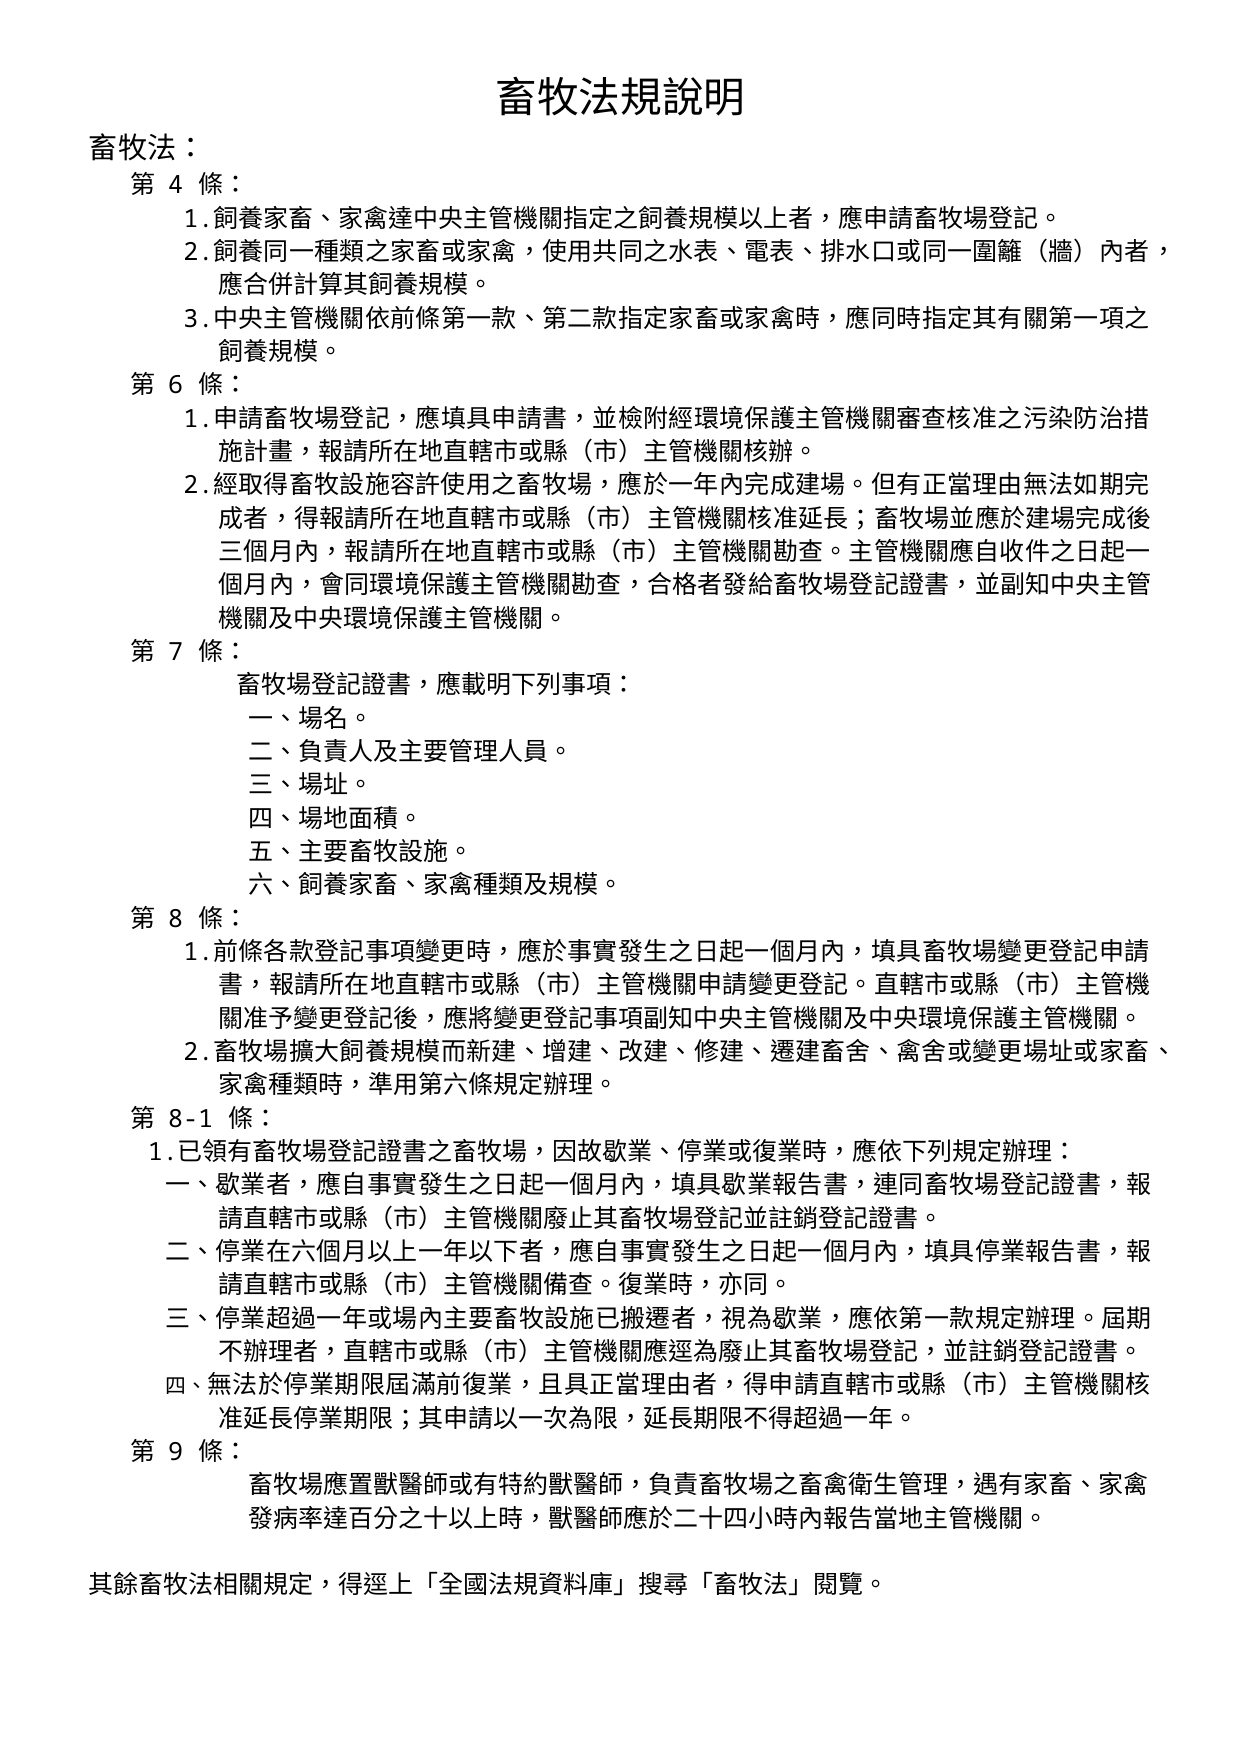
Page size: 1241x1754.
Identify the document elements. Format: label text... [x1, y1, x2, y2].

list 停業在六個月以上一年以下者，應自事實發生之日起一個月內，填具停業報告書，報請直轄市或縣（市）主管機關備查。復業時，亦同。 [165, 1234, 1152, 1300]
text 畜牧場登記證書，應載明下列事項： [236, 667, 1152, 700]
text 第 6 條： [130, 367, 1152, 400]
text 其餘畜牧法相關規定，得逕上「全國法規資料庫」搜尋「畜牧法」閱覽。 [89, 1567, 1152, 1600]
list 申請畜牧場登記，應填具申請書，並檢附經環境保護主管機關審查核准之污染防治措施計畫，報請所在地直轄市或縣（市）主管機關核辦。 [183, 400, 1152, 467]
list 中央主管機關依前條第一款、第二款指定家畜或家禽時，應同時指定其有關第一項之飼養規模。 [183, 300, 1152, 367]
text 第 9 條： [130, 1434, 1152, 1467]
list 無法於停業期限屆滿前復業，且具正當理由者，得申請直轄市或縣（市）主管機關核准延長停業期限；其申請以一次為限，延長期限不得超過一年。 [165, 1367, 1152, 1434]
text 第 4 條： [130, 167, 1152, 200]
list 已領有畜牧場登記證書之畜牧場，因故歇業、停業或復業時，應依下列規定辦理： [148, 1134, 1152, 1167]
list 飼養同一種類之家畜或家禽，使用共同之水表、電表、排水口或同一圍籬（牆）內者，應合併計算其飼養規模。 [183, 234, 1152, 300]
text 畜牧法： [89, 125, 1152, 167]
text 六、飼養家畜、家禽種類及規模。 [248, 867, 1152, 900]
text 第 8 條： [130, 900, 1152, 934]
list 畜牧場擴大飼養規模而新建、增建、改建、修建、遷建畜舍、禽舍或變更場址或家畜、家禽種類時，準用第六條規定辦理。 [183, 1034, 1152, 1100]
list 前條各款登記事項變更時，應於事實發生之日起一個月內，填具畜牧場變更登記申請書，報請所在地直轄市或縣（市）主管機關申請變更登記。直轄市或縣（市）主管機關准予變更登記後，應將變更登記事項副知中央主管機關及中央環境保護主管機關。 [183, 934, 1152, 1034]
list 飼養家畜、家禽達中央主管機關指定之飼養規模以上者，應申請畜牧場登記。 [183, 200, 1152, 234]
text 三、場址。 [248, 767, 1152, 800]
text 二、負責人及主要管理人員。 [248, 734, 1152, 767]
list 停業超過一年或場內主要畜牧設施已搬遷者，視為歇業，應依第一款規定辦理。屆期不辦理者，直轄市或縣（市）主管機關應逕為廢止其畜牧場登記，並註銷登記證書。 [165, 1300, 1152, 1367]
list 經取得畜牧設施容許使用之畜牧場，應於一年內完成建場。但有正當理由無法如期完成者，得報請所在地直轄市或縣（市）主管機關核准延長；畜牧場並應於建場完成後三個月內，報請所在地直轄市或縣（市）主管機關勘查。主管機關應自收件之日起一個月內，會同環境保護主管機關勘查，合格者發給畜牧場登記證書，並副知中央主管機關及中央環境保護主管機關。 [183, 467, 1152, 634]
text 第 7 條： [130, 634, 1152, 667]
text 一、場名。 [248, 700, 1152, 734]
text 第 8-1 條： [130, 1100, 1152, 1134]
text 五、主要畜牧設施。 [248, 834, 1152, 867]
list 歇業者，應自事實發生之日起一個月內，填具歇業報告書，連同畜牧場登記證書，報請直轄市或縣（市）主管機關廢止其畜牧場登記並註銷登記證書。 [165, 1167, 1152, 1234]
text 四、場地面積。 [248, 800, 1152, 834]
text 畜牧場應置獸醫師或有特約獸醫師，負責畜牧場之畜禽衛生管理，遇有家畜、家禽發病率達百分之十以上時，獸醫師應於二十四小時內報告當地主管機關。 [248, 1467, 1152, 1534]
text 畜牧法規說明 [89, 64, 1152, 125]
